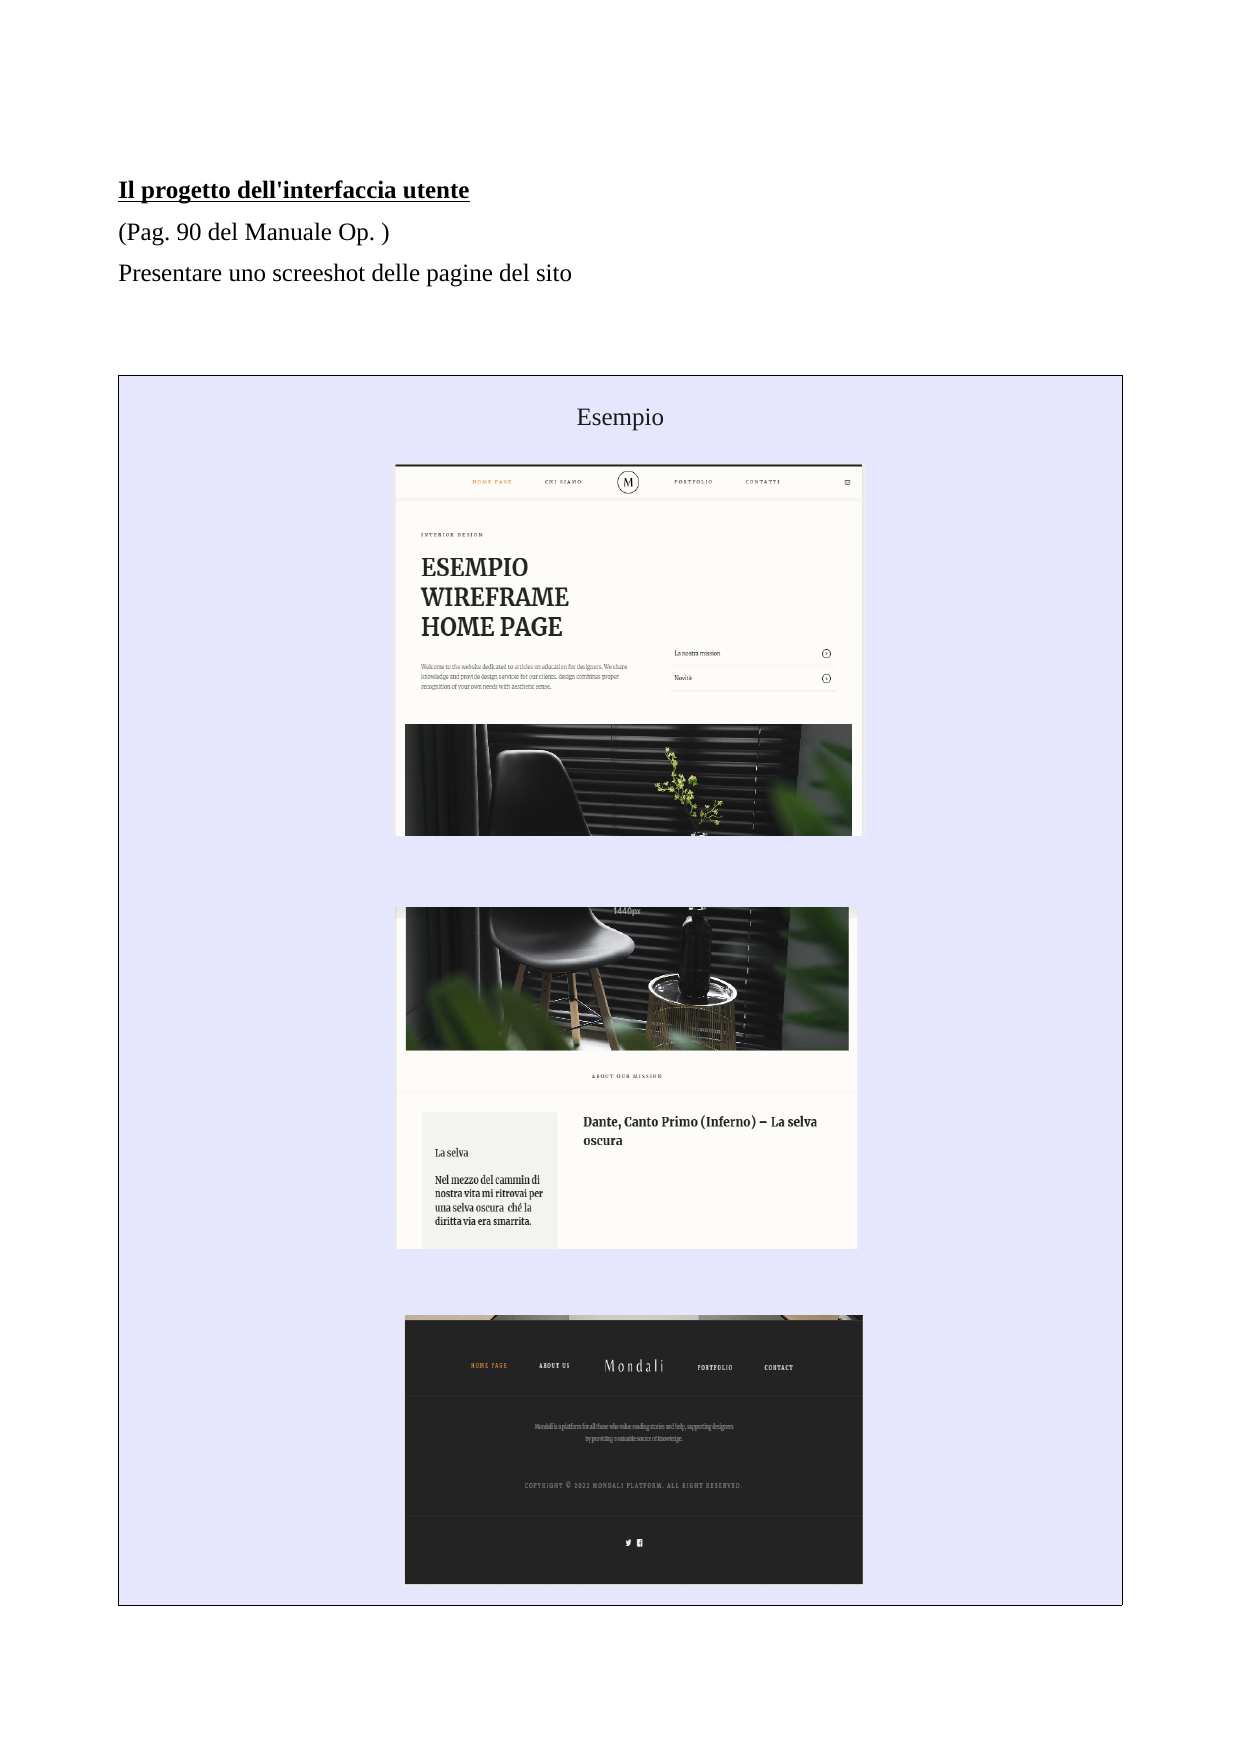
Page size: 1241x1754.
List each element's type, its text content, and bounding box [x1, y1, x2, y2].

text (Pag. 90 del Manuale Op. ) [118, 217, 1122, 246]
table_header Esempio [119, 376, 1122, 1605]
text Il progetto dell'interfaccia utente [118, 176, 1122, 204]
text ­ [118, 299, 1122, 321]
text Presentare uno screeshot delle pagine del sito [118, 258, 1122, 287]
